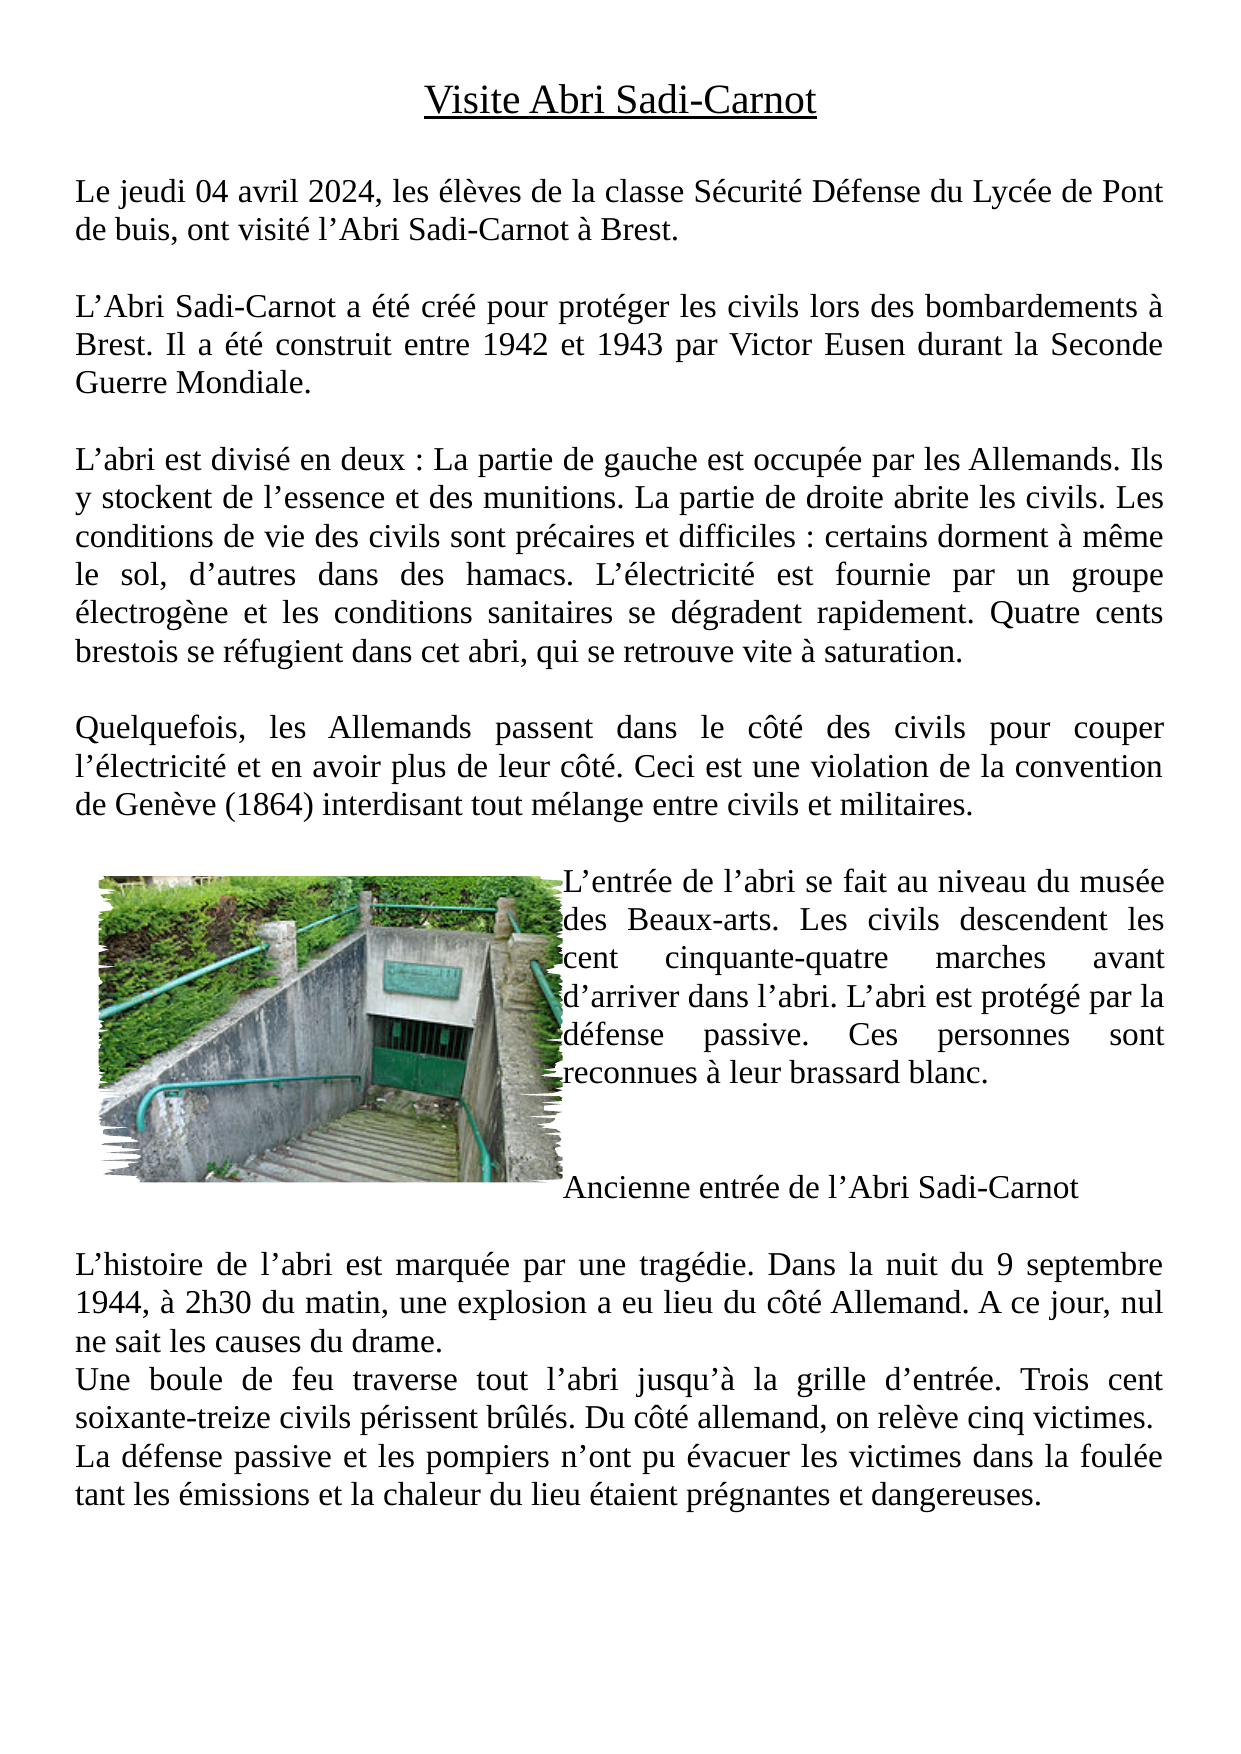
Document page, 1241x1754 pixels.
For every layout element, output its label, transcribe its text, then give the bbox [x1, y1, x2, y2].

text Une boule de feu traverse tout l’abri jusqu’à la grille d’entrée. Trois cent soixante-treize civils périssent brûlés. Du côté allemand, on relève cinq victimes. [75, 1359, 1165, 1436]
text Le jeudi 04 avril 2024, les élèves de la classe Sécurité Défense du Lycée de Pont de buis, ont visité l’Abri Sadi-Carnot à Brest. [75, 171, 1165, 247]
text L’entrée de l’abri se fait au niveau du musée des Beaux-arts. Les civils descendent les cent cinquante-quatre marches avant d’arriver dans l’abri. L’abri est protégé par la défense passive. Ces personnes sont reconnues à leur brassard blanc. [75, 861, 1165, 1091]
text Ancienne entrée de l’Abri Sadi-Carnot [75, 1167, 1165, 1206]
text L’histoire de l’abri est marquée par une tragédie. Dans la nuit du 9 septembre 1944, à 2h30 du matin, une explosion a eu lieu du côté Allemand. A ce jour, nul ne sait les causes du drame. [75, 1244, 1165, 1359]
text Visite Abri Sadi-Carnot [75, 75, 1165, 123]
text L’Abri Sadi-Carnot a été créé pour protéger les civils lors des bombardements à Brest. Il a été construit entre 1942 et 1943 par Victor Eusen durant la Seconde Guerre Mondiale. [75, 286, 1165, 401]
text La défense passive et les pompiers n’ont pu évacuer les victimes dans la foulée tant les émissions et la chaleur du lieu étaient prégnantes et dangereuses. [75, 1436, 1165, 1512]
text Quelquefois, les Allemands passent dans le côté des civils pour couper l’électricité et en avoir plus de leur côté. Ceci est une violation de la convention de Genève (1864) interdisant tout mélange entre civils et militaires. [75, 707, 1165, 822]
text L’abri est divisé en deux : La partie de gauche est occupée par les Allemands. Ils y stockent de l’essence et des munitions. La partie de droite abrite les civils. Les conditions de vie des civils sont précaires et difficiles : certains dorment à même le sol, d’autres dans des hamacs. L’électricité est fournie par un groupe électrogène et les conditions sanitaires se dégradent rapidement. Quatre cents brestois se réfugient dans cet abri, qui se retrouve vite à saturation. [75, 439, 1165, 669]
